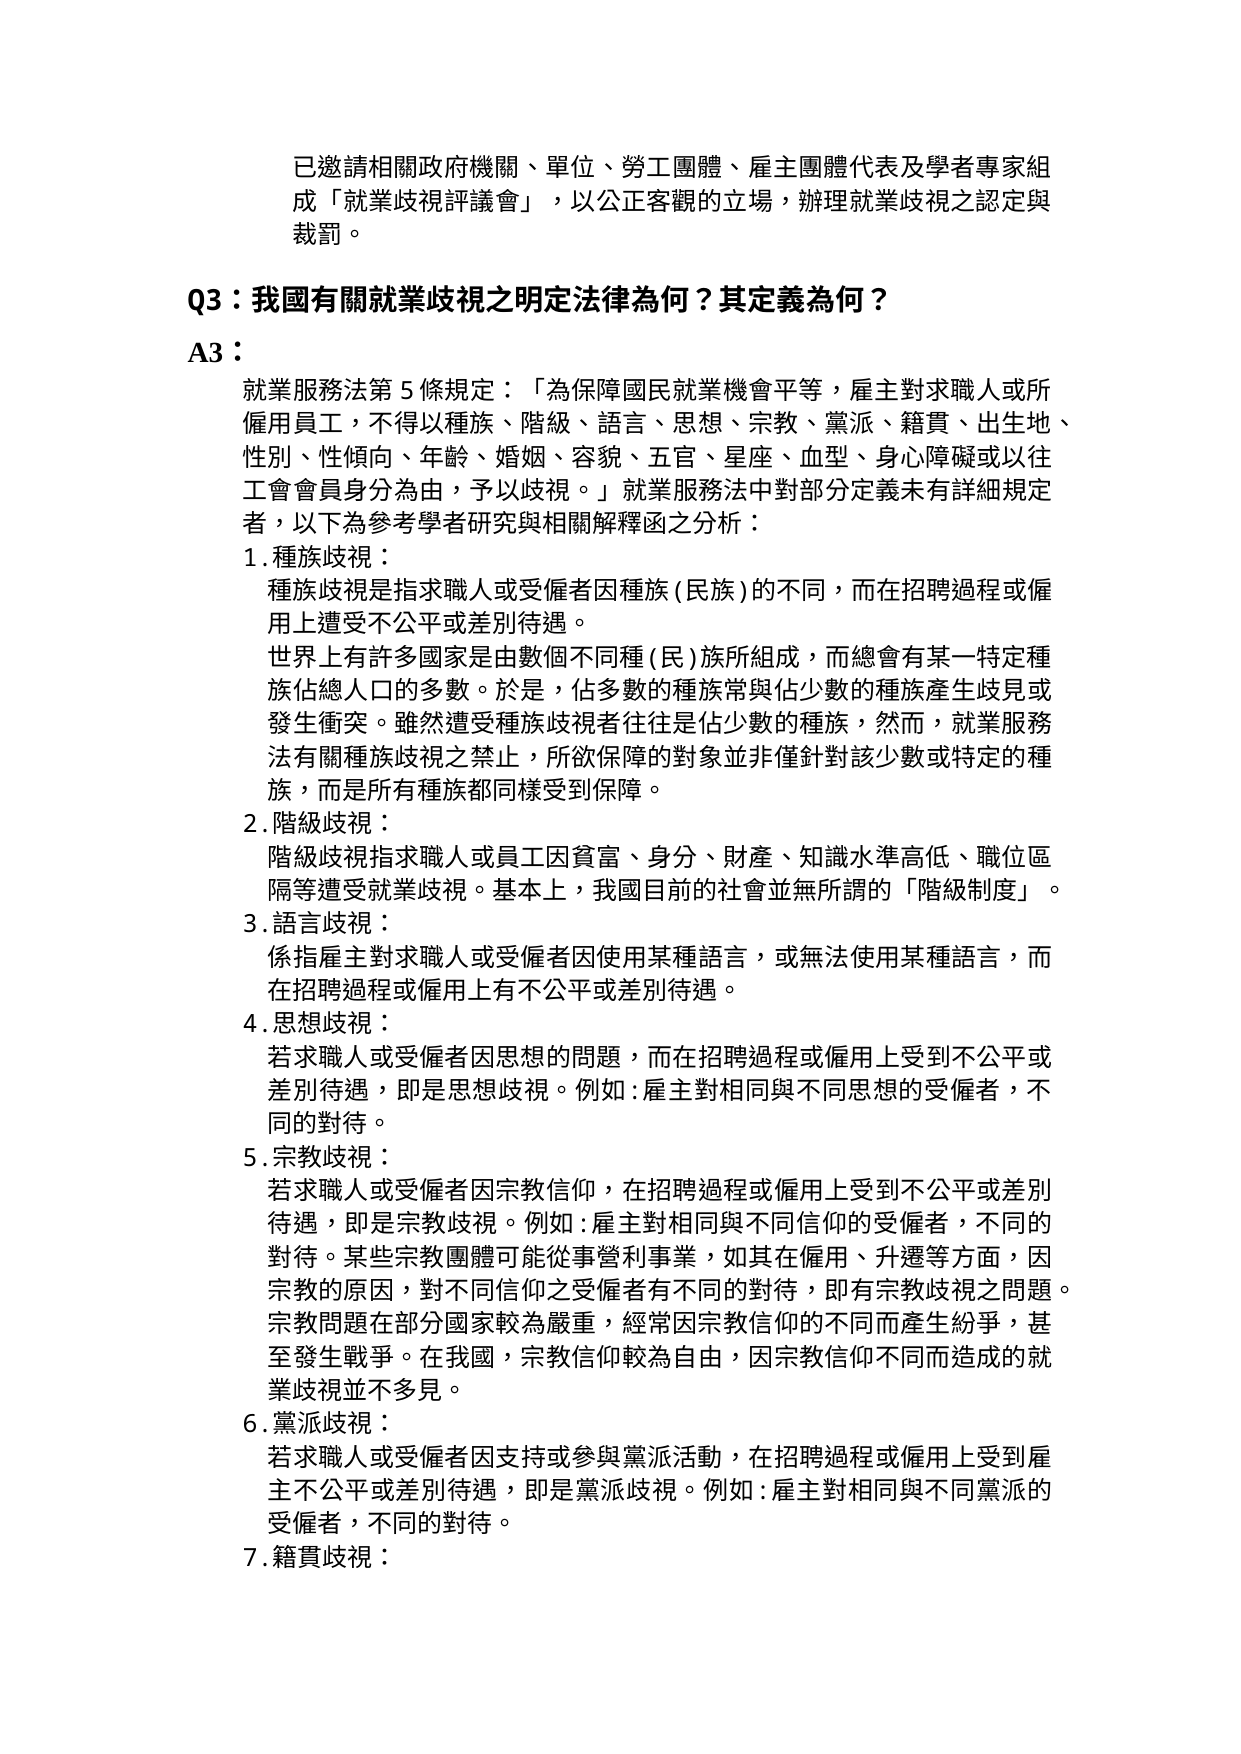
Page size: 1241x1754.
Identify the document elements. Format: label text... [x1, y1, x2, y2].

text 係指雇主對求職人或受僱者因使用某種語言，或無法使用某種語言，而在招聘過程或僱用上有不公平或差別待遇。 [268, 939, 1053, 1006]
text 若求職人或受僱者因支持或參與黨派活動，在招聘過程或僱用上受到雇主不公平或差別待遇，即是黨派歧視。例如:雇主對相同與不同黨派的受僱者，不同的對待。 [268, 1439, 1053, 1539]
text 3.語言歧視： [242, 906, 1053, 939]
text 已邀請相關政府機關、單位、勞工團體、雇主團體代表及學者專家組成「就業歧視評議會」，以公正客觀的立場，辦理就業歧視之認定與裁罰。 [243, 150, 1053, 250]
text A3： [187, 321, 1053, 373]
text 6.黨派歧視： [242, 1406, 1053, 1439]
text 種族歧視是指求職人或受僱者因種族(民族)的不同，而在招聘過程或僱用上遭受不公平或差別待遇。 [268, 573, 1053, 639]
text 世界上有許多國家是由數個不同種(民)族所組成，而總會有某一特定種族佔總人口的多數。於是，佔多數的種族常與佔少數的種族產生歧見或發生衝突。雖然遭受種族歧視者往往是佔少數的種族，然而，就業服務法有關種族歧視之禁止，所欲保障的對象並非僅針對該少數或特定的種族，而是所有種族都同樣受到保障。 [268, 639, 1053, 806]
text 就業服務法第5條規定：「為保障國民就業機會平等，雇主對求職人或所僱用員工，不得以種族、階級、語言、思想、宗教、黨派、籍貫、出生地、性別、性傾向、年齡、婚姻、容貌、五官、星座、血型、身心障礙或以往工會會員身分為由，予以歧視。」就業服務法中對部分定義未有詳細規定者，以下為參考學者研究與相關解釋函之分析： [242, 373, 1053, 539]
text 1.種族歧視： [242, 539, 1053, 573]
text 階級歧視指求職人或員工因貧富、身分、財產、知識水準高低、職位區隔等遭受就業歧視。基本上，我國目前的社會並無所謂的「階級制度」。 [268, 839, 1053, 906]
text 若求職人或受僱者因宗教信仰，在招聘過程或僱用上受到不公平或差別待遇，即是宗教歧視。例如:雇主對相同與不同信仰的受僱者，不同的對待。某些宗教團體可能從事營利事業，如其在僱用、升遷等方面，因宗教的原因，對不同信仰之受僱者有不同的對待，即有宗教歧視之問題。宗教問題在部分國家較為嚴重，經常因宗教信仰的不同而產生紛爭，甚至發生戰爭。在我國，宗教信仰較為自由，因宗教信仰不同而造成的就業歧視並不多見。 [268, 1173, 1053, 1406]
text 5.宗教歧視： [242, 1139, 1053, 1173]
text 4.思想歧視： [242, 1006, 1053, 1039]
text 若求職人或受僱者因思想的問題，而在招聘過程或僱用上受到不公平或差別待遇，即是思想歧視。例如:雇主對相同與不同思想的受僱者，不同的對待。 [268, 1039, 1053, 1139]
text 7.籍貫歧視： [242, 1539, 1053, 1573]
subtitle Q3：我國有關就業歧視之明定法律為何？其定義為何？ [187, 269, 1053, 321]
text 2.階級歧視： [242, 806, 1053, 839]
